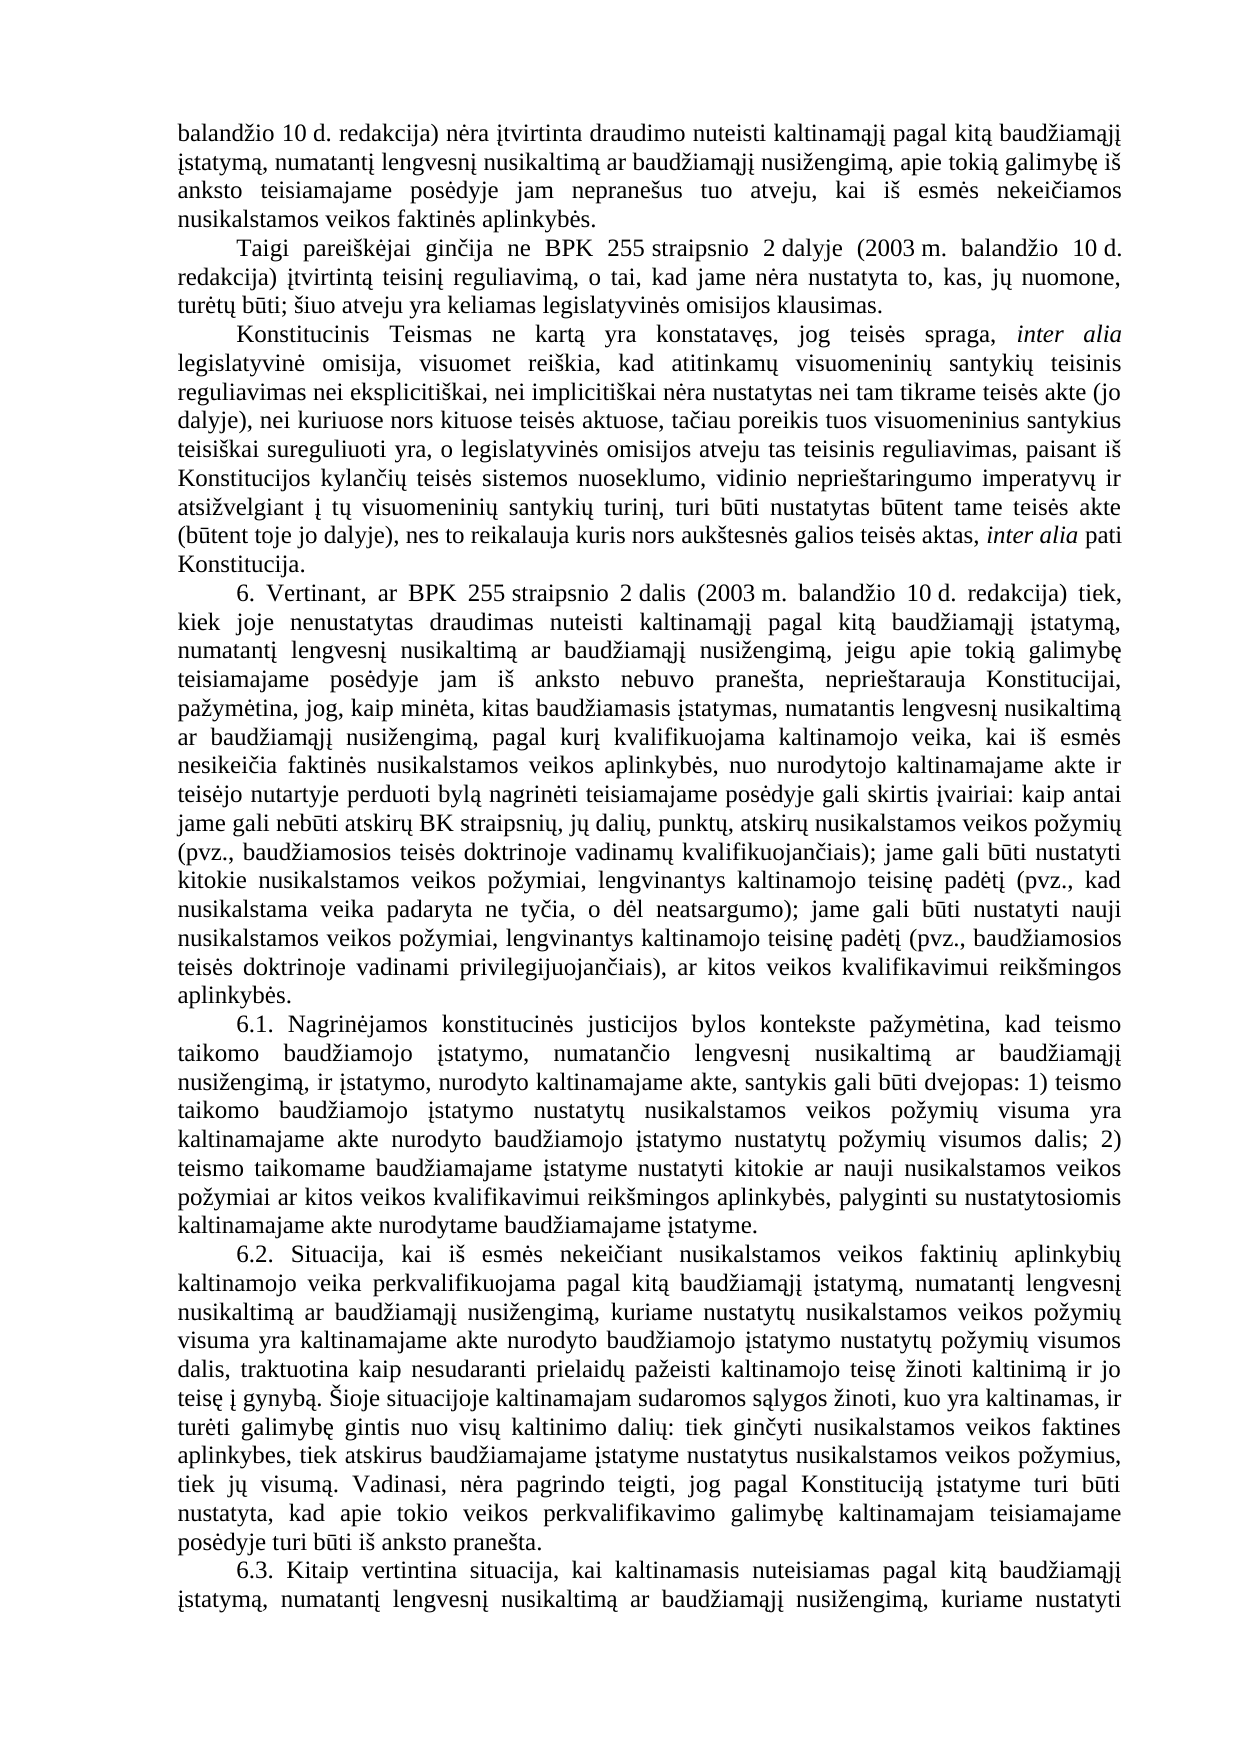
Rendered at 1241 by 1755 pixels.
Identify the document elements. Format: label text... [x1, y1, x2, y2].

text 6.1. Nagrinėjamos konstitucinės justicijos bylos kontekste pažymėtina, kad teismo taikomo baudžiamojo įstatymo, numatančio lengvesnį nusikaltimą ar baudžiamąjį nusižengimą, ir įstatymo, nurodyto kaltinamajame akte, santykis gali būti dvejopas: 1) teismo taikomo baudžiamojo įstatymo nustatytų nusikalstamos veikos požymių visuma yra kaltinamajame akte nurodyto baudžiamojo įstatymo nustatytų požymių visumos dalis; 2) teismo taikomame baudžiamajame įstatyme nustatyti kitokie ar nauji nusikalstamos veikos požymiai ar kitos veikos kvalifikavimui reikšmingos aplinkybės, palyginti su nustatytosiomis kaltinamajame akte nurodytame baudžiamajame įstatyme. [177, 1009, 1122, 1239]
text balandžio 10 d. redakcija) nėra įtvirtinta draudimo nuteisti kaltinamąjį pagal kitą baudžiamąjį įstatymą, numatantį lengvesnį nusikaltimą ar baudžiamąjį nusižengimą, apie tokią galimybę iš anksto teisiamajame posėdyje jam nepranešus tuo atveju, kai iš esmės nekeičiamos nusikalstamos veikos faktinės aplinkybės. [177, 118, 1122, 233]
text Konstitucinis Teismas ne kartą yra konstatavęs, jog teisės spraga, inter alia legislatyvinė omisija, visuomet reiškia, kad atitinkamų visuomeninių santykių teisinis reguliavimas nei eksplicitiškai, nei implicitiškai nėra nustatytas nei tam tikrame teisės akte (jo dalyje), nei kuriuose nors kituose teisės aktuose, tačiau poreikis tuos visuomeninius santykius teisiškai sureguliuoti yra, o legislatyvinės omisijos atveju tas teisinis reguliavimas, paisant iš Konstitucijos kylančių teisės sistemos nuoseklumo, vidinio neprieštaringumo imperatyvų ir atsižvelgiant į tų visuomeninių santykių turinį, turi būti nustatytas būtent tame teisės akte (būtent toje jo dalyje), nes to reikalauja kuris nors aukštesnės galios teisės aktas, inter alia pati Konstitucija. [177, 319, 1122, 578]
text 6.2. Situacija, kai iš esmės nekeičiant nusikalstamos veikos faktinių aplinkybių kaltinamojo veika perkvalifikuojama pagal kitą baudžiamąjį įstatymą, numatantį lengvesnį nusikaltimą ar baudžiamąjį nusižengimą, kuriame nustatytų nusikalstamos veikos požymių visuma yra kaltinamajame akte nurodyto baudžiamojo įstatymo nustatytų požymių visumos dalis, traktuotina kaip nesudaranti prielaidų pažeisti kaltinamojo teisę žinoti kaltinimą ir jo teisę į gynybą. Šioje situacijoje kaltinamajam sudaromos sąlygos žinoti, kuo yra kaltinamas, ir turėti galimybę gintis nuo visų kaltinimo dalių: tiek ginčyti nusikalstamos veikos faktines aplinkybes, tiek atskirus baudžiamajame įstatyme nustatytus nusikalstamos veikos požymius, tiek jų visumą. Vadinasi, nėra pagrindo teigti, jog pagal Konstituciją įstatyme turi būti nustatyta, kad apie tokio veikos perkvalifikavimo galimybę kaltinamajam teisiamajame posėdyje turi būti iš anksto pranešta. [177, 1239, 1122, 1556]
text 6. Vertinant, ar BPK 255 straipsnio 2 dalis (2003 m. balandžio 10 d. redakcija) tiek, kiek joje nenustatytas draudimas nuteisti kaltinamąjį pagal kitą baudžiamąjį įstatymą, numatantį lengvesnį nusikaltimą ar baudžiamąjį nusižengimą, jeigu apie tokią galimybę teisiamajame posėdyje jam iš anksto nebuvo pranešta, neprieštarauja Konstitucijai, pažymėtina, jog, kaip minėta, kitas baudžiamasis įstatymas, numatantis lengvesnį nusikaltimą ar baudžiamąjį nusižengimą, pagal kurį kvalifikuojama kaltinamojo veika, kai iš esmės nesikeičia faktinės nusikalstamos veikos aplinkybės, nuo nurodytojo kaltinamajame akte ir teisėjo nutartyje perduoti bylą nagrinėti teisiamajame posėdyje gali skirtis įvairiai: kaip antai jame gali nebūti atskirų BK straipsnių, jų dalių, punktų, atskirų nusikalstamos veikos požymių (pvz., baudžiamosios teisės doktrinoje vadinamų kvalifikuojančiais); jame gali būti nustatyti kitokie nusikalstamos veikos požymiai, lengvinantys kaltinamojo teisinę padėtį (pvz., kad nusikalstama veika padaryta ne tyčia, o dėl neatsargumo); jame gali būti nustatyti nauji nusikalstamos veikos požymiai, lengvinantys kaltinamojo teisinę padėtį (pvz., baudžiamosios teisės doktrinoje vadinami privilegijuojančiais), ar kitos veikos kvalifikavimui reikšmingos aplinkybės. [177, 578, 1122, 1009]
text Taigi pareiškėjai ginčija ne BPK 255 straipsnio 2 dalyje (2003 m. balandžio 10 d. redakcija) įtvirtintą teisinį reguliavimą, o tai, kad jame nėra nustatyta to, kas, jų nuomone, turėtų būti; šiuo atveju yra keliamas legislatyvinės omisijos klausimas. [177, 233, 1122, 319]
text 6.3. Kitaip vertintina situacija, kai kaltinamasis nuteisiamas pagal kitą baudžiamąjį įstatymą, numatantį lengvesnį nusikaltimą ar baudžiamąjį nusižengimą, kuriame nustatyti [177, 1556, 1122, 1613]
